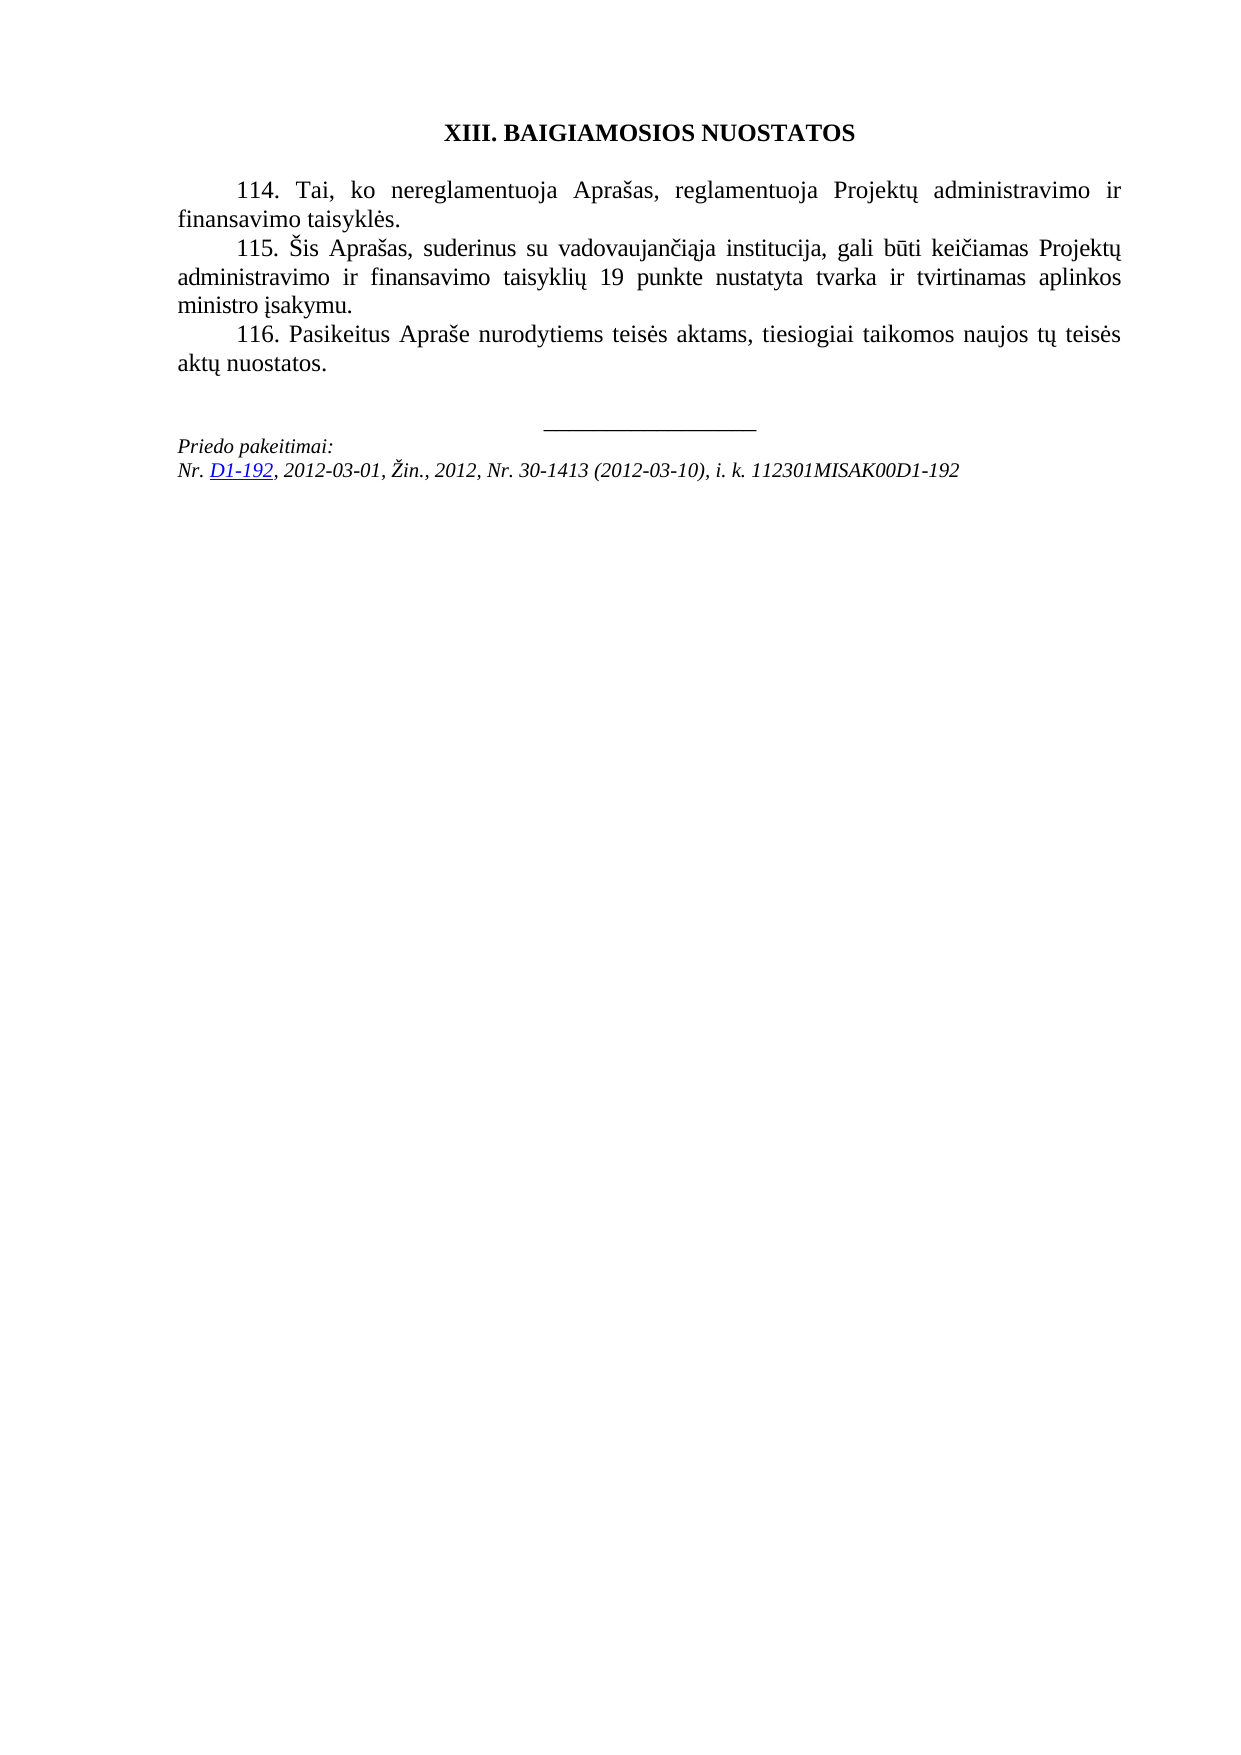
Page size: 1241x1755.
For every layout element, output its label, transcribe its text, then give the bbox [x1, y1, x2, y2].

text _________________ [177, 406, 1122, 434]
text 116. Pasikeitus Apraše nurodytiems teisės aktams, tiesiogiai taikomos naujos tų teisės aktų nuostatos. [177, 319, 1122, 377]
text 114. Tai, ko nereglamentuoja Aprašas, reglamentuoja Projektų administravimo ir finansavimo taisyklės. [177, 176, 1122, 233]
text XIII. BAIGIAMOSIOS NUOSTATOS [177, 118, 1122, 147]
text 115. Šis Aprašas, suderinus su vadovaujančiąja institucija, gali būti keičiamas Projektų administravimo ir finansavimo taisyklių 19 punkte nustatyta tvarka ir tvirtinamas aplinkos ministro įsakymu. [177, 233, 1122, 319]
text Nr. D1-192, 2012-03-01, Žin., 2012, Nr. 30-1413 (2012-03-10), i. k. 112301MISAK00D1-192 [177, 458, 1122, 482]
text Priedo pakeitimai: [177, 434, 1122, 458]
